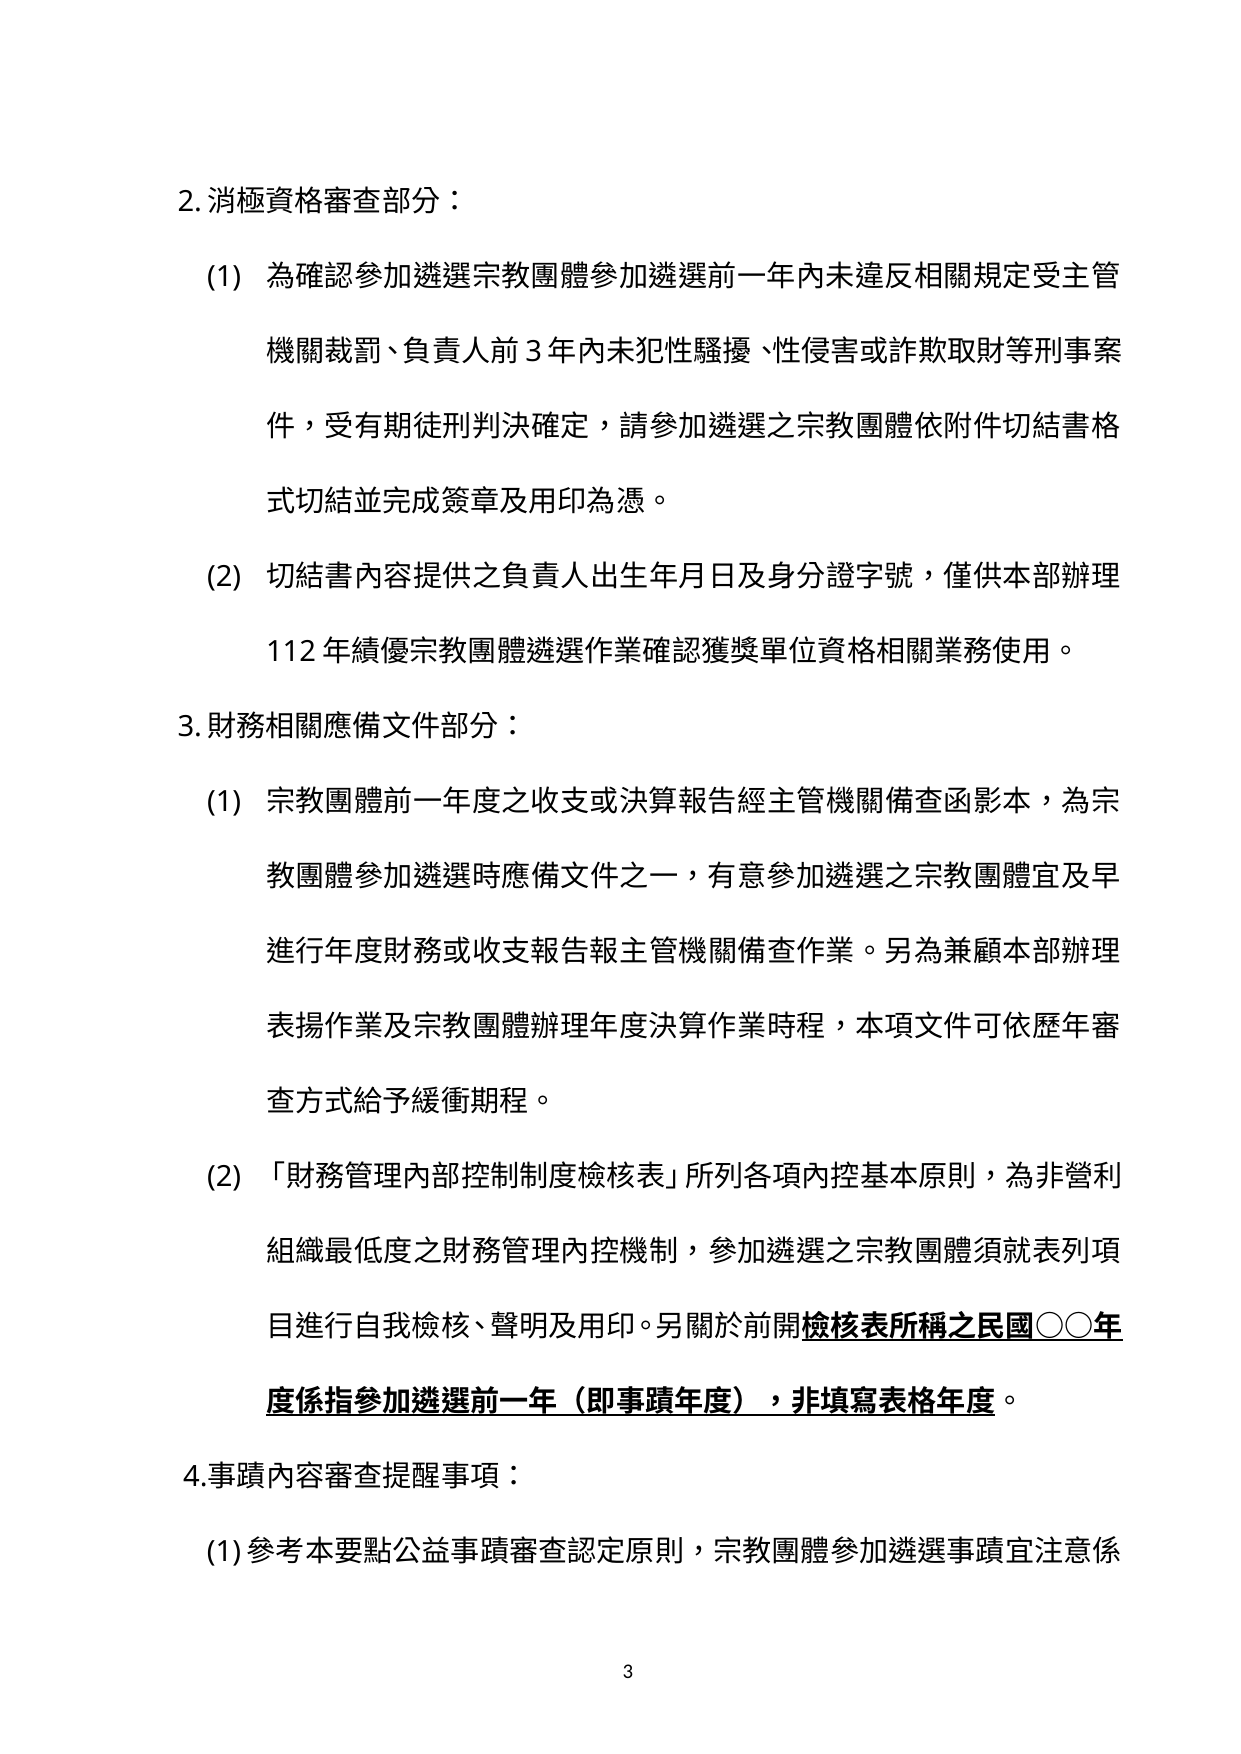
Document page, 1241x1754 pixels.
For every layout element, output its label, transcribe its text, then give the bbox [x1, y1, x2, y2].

list 財務相關應備文件部分： [177, 687, 1122, 762]
list 「財務管理內部控制制度檢核表」所列各項內控基本原則，為非營利組織最低度之財務管理內控機制，參加遴選之宗教團體須就表列項目進行自我檢核、聲明及用印。另關於前開檢核表所稱之民國○○年度係指參加遴選前一年（即事蹟年度），非填寫表格年度。 [207, 1137, 1122, 1437]
list 消極資格審查部分： [177, 162, 1122, 237]
text (1) 參考本要點公益事蹟審查認定原則，宗教團體參加遴選事蹟宜注意係 [207, 1512, 1122, 1587]
list 切結書內容提供之負責人出生年月日及身分證字號，僅供本部辦理112年績優宗教團體遴選作業確認獲獎單位資格相關業務使用。 [207, 537, 1122, 687]
list 宗教團體前一年度之收支或決算報告經主管機關備查函影本，為宗教團體參加遴選時應備文件之一，有意參加遴選之宗教團體宜及早進行年度財務或收支報告報主管機關備查作業。另為兼顧本部辦理表揚作業及宗教團體辦理年度決算作業時程，本項文件可依歷年審查方式給予緩衝期程。 [207, 762, 1122, 1137]
list 為確認參加遴選宗教團體參加遴選前一年內未違反相關規定受主管機關裁罰、負責人前3年內未犯性騷擾、性侵害或詐欺取財等刑事案件，受有期徒刑判決確定，請參加遴選之宗教團體依附件切結書格式切結並完成簽章及用印為憑。 [207, 237, 1122, 537]
text 4.事蹟內容審查提醒事項： [183, 1437, 1122, 1512]
